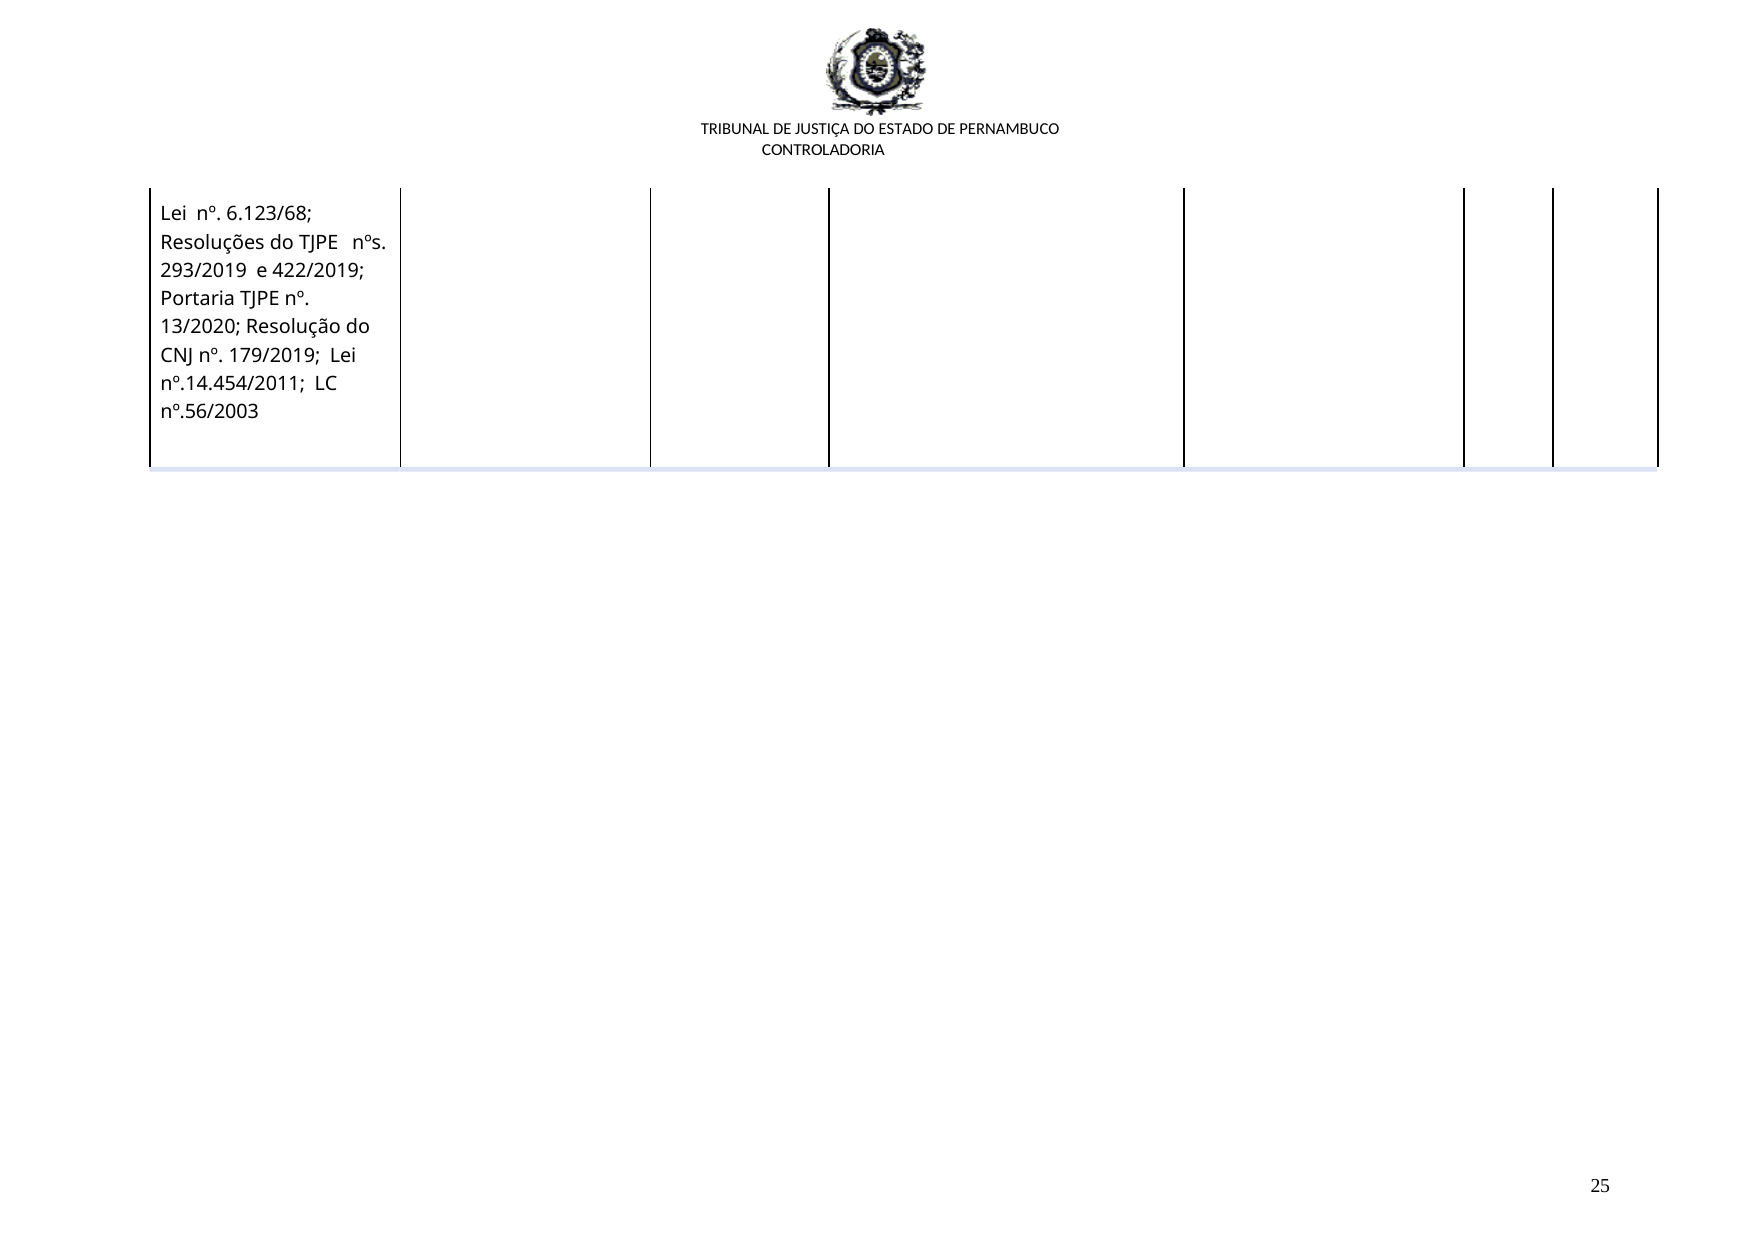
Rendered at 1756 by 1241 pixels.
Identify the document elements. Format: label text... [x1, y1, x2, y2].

table_cell [651, 188, 828, 466]
table_cell Lei nº. 6.123/68; Resoluções do TJPE nºs. 293/2019 e 422/2019; Portaria TJPE nº. 13/2020; Resolução do CNJ nº. 179/2019; Lei nº.14.454/2011; LC nº.56/2003 [151, 188, 400, 466]
table_cell [401, 188, 650, 466]
table_cell [1465, 188, 1552, 466]
table_cell [830, 188, 1183, 466]
table_cell [1554, 188, 1657, 466]
table_cell [1185, 188, 1463, 466]
